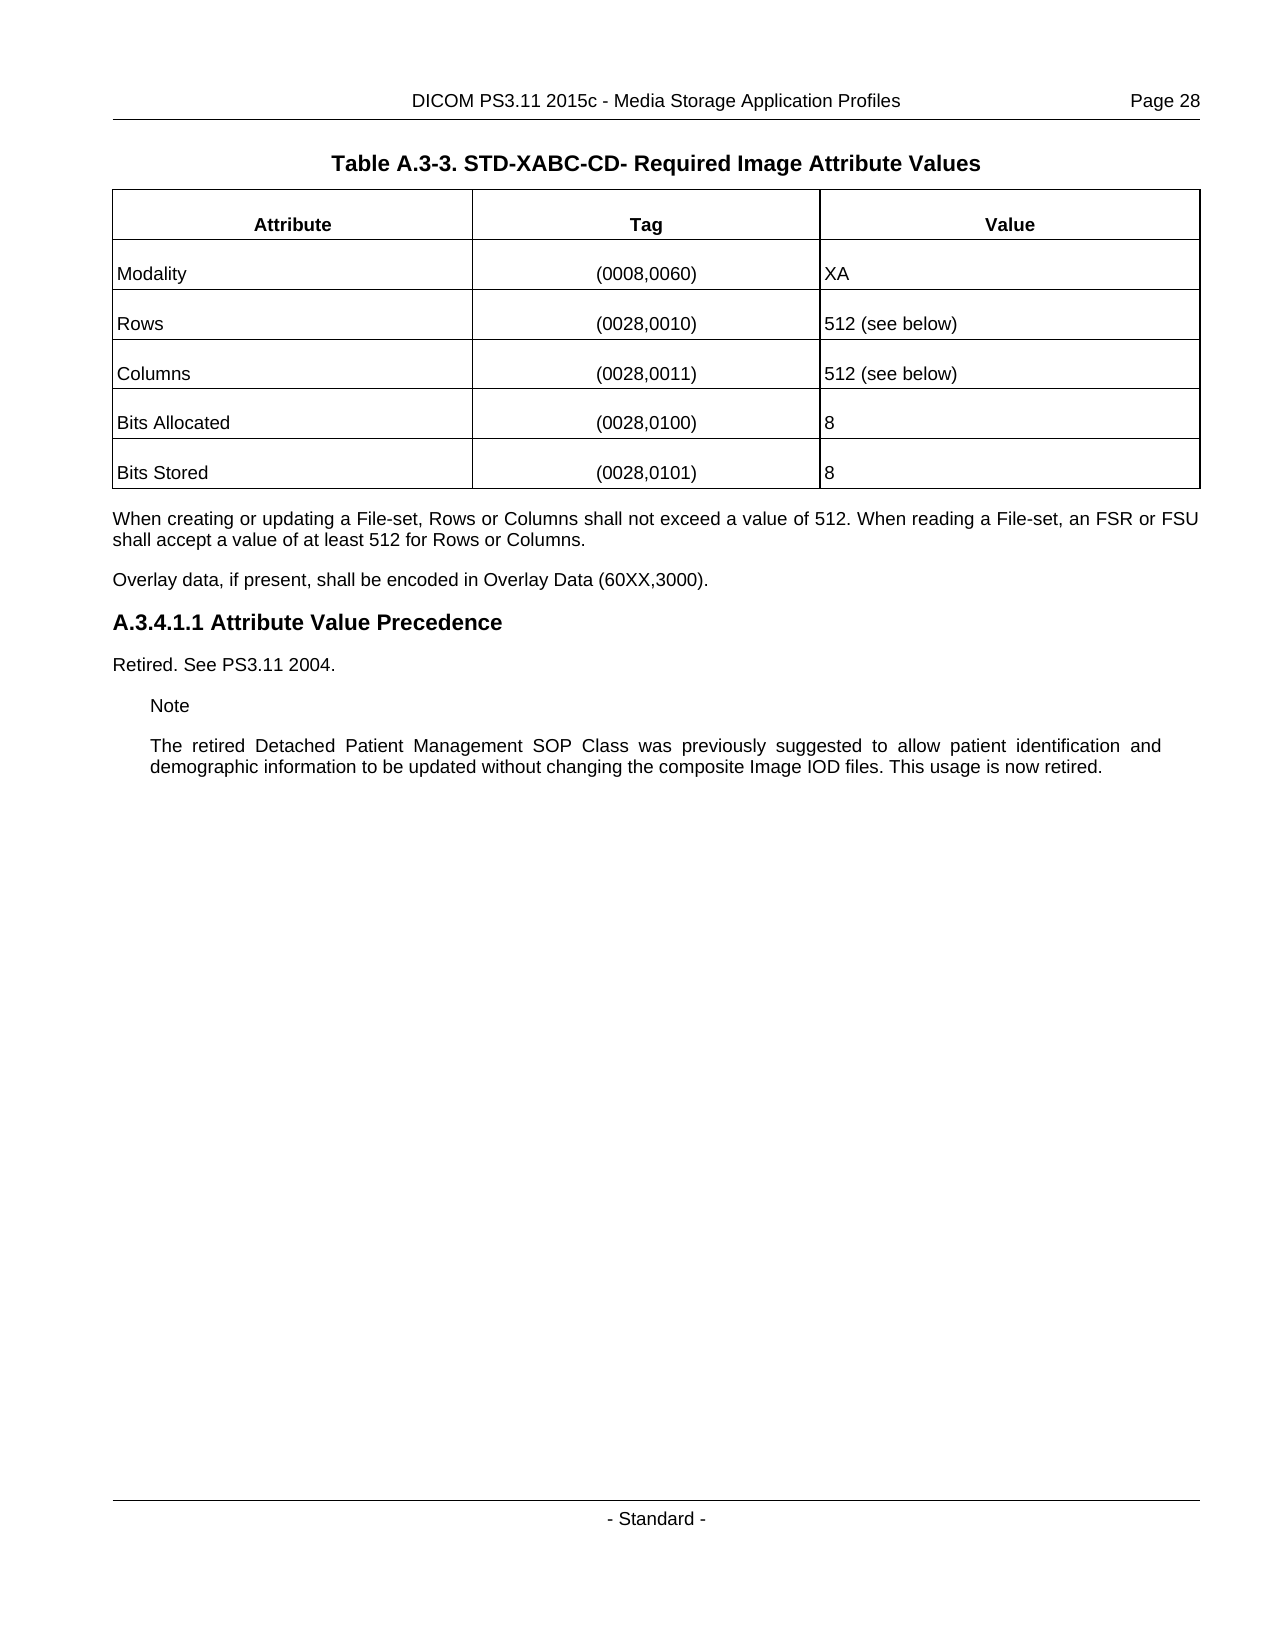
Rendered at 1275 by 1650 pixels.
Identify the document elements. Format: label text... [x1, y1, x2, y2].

text The retired Detached Patient Management SOP Class was previously suggested to allow patient identification and demographic information to be updated without changing the composite Image IOD files. This usage is now retired. [150, 735, 1162, 778]
text When creating or updating a File-set, Rows or Columns shall not exceed a value of 512. When reading a File-set, an FSR or FSU shall accept a value of at least 512 for Rows or Columns. [112, 507, 1200, 550]
table_cell 8 [821, 389, 1199, 438]
table_header Attribute [113, 190, 472, 239]
text Overlay data, if present, shall be encoded in Overlay Data (60XX,3000). [112, 569, 1200, 591]
text Note [150, 694, 1162, 716]
table_cell Modality [113, 240, 472, 289]
table_cell Columns [113, 340, 472, 388]
table_cell 512 (see below) [821, 340, 1199, 388]
text Retired. See PS3.11 2004. [112, 654, 1200, 676]
table_cell (0028,0100) [473, 389, 819, 438]
table_cell Rows [113, 290, 472, 338]
table_header Tag [473, 190, 819, 239]
table_cell Bits Stored [113, 439, 472, 487]
table_cell XA [821, 240, 1199, 289]
table_cell (0028,0011) [473, 340, 819, 388]
table_cell (0028,0101) [473, 439, 819, 487]
table_cell (0008,0060) [473, 240, 819, 289]
table_cell 512 (see below) [821, 290, 1199, 338]
text Table A.3-3. STD-XABC-CD- Required Image Attribute Values [112, 150, 1200, 176]
table_cell 8 [821, 439, 1199, 487]
table_cell Bits Allocated [113, 389, 472, 438]
text A.3.4.1.1 Attribute Value Precedence [112, 609, 1200, 635]
table_header Value [821, 190, 1199, 239]
table_cell (0028,0010) [473, 290, 819, 338]
